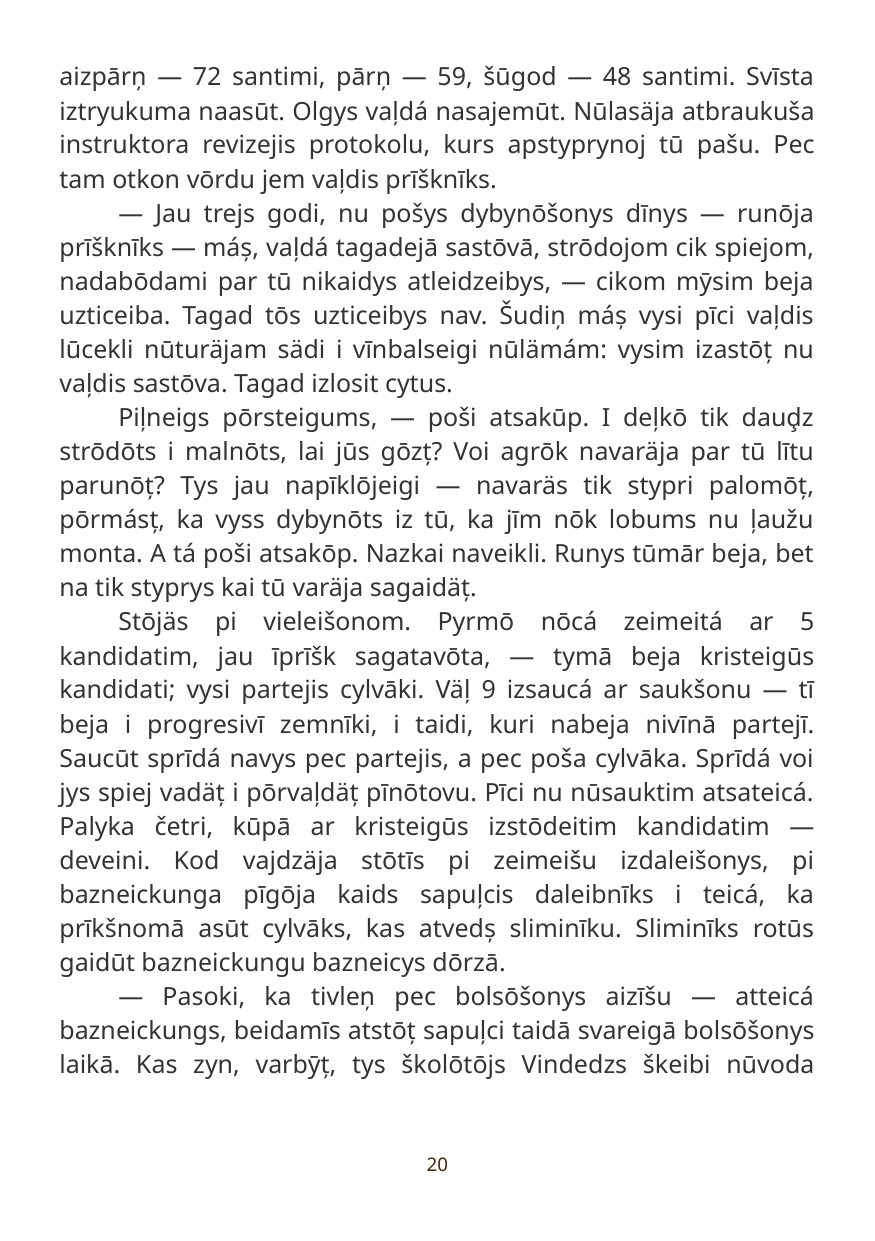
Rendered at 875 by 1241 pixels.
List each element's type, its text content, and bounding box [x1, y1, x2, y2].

text Piļneigs pōrsteigums, — poši atsakūp. I deļkō tik dauḑz strōdōts i malnōts, lai jūs gōzț? Voi agrōk navaräja par tū lītu parunōț? Tys jau napīklōjeigi — navaräs tik stypri palomōț, pōrmásț, ka vyss dybynōts iz tū, ka jīm nōk lobums nu ļaužu monta. A tá poši atsakōp. Nazkai naveikli. Runys tūmār beja, bet na tik styprys kai tū varäja sagaidäț. [59, 400, 815, 604]
text — Pasoki, ka tivleņ pec bolsōšonys aizīšu — atteicá bazneickungs, beidamīs atstōț sapuļci taidā svareigā bolsōšonys laikā. Kas zyn, varbȳț, tys školōtōjs Vindedzs škeibi nūvoda [59, 979, 815, 1081]
text — Jau trejs godi, nu pošys dybynōšonys dīnys — runōja prīšknīks — máș, vaļdá tagadejā sastōvā, strōdojom cik spiejom, nadabōdami par tū nikaidys atleidzeibys, — cikom mȳsim beja uzticeiba. Tagad tōs uzticeibys nav. Šudiņ máș vysi pīci vaļdis lūcekli nūturäjam sädi i vīnbalseigi nūlämám: vysim izastōț nu vaļdis sastōva. Tagad izlosit cytus. [59, 195, 815, 400]
text Stōjäs pi vieleišonom. Pyrmō nōcá zeimeitá ar 5 kandidatim, jau īprīšk sagatavōta, — tymā beja kristeigūs kandidati; vysi partejis cylvāki. Väļ 9 izsaucá ar saukšonu — tī beja i progresivī zemnīki, i taidi, kuri nabeja nivīnā partejī. Saucūt sprīdá navys pec partejis, a pec poša cylvāka. Sprīdá voi jys spiej vadäț i pōrvaļdäț pīnōtovu. Pīci nu nūsauktim atsateicá. Palyka četri, kūpā ar kristeigūs izstōdeitim kandidatim — deveini. Kod vajdzäja stōtīs pi zeimeišu izdaleišonys, pi bazneickunga pīgōja kaids sapuļcis daleibnīks i teicá, ka prīkšnomā asūt cylvāks, kas atvedș sliminīku. Sliminīks rotūs gaidūt bazneickungu bazneicys dōrzā. [59, 604, 815, 979]
text aizpārņ — 72 santimi, pārņ — 59, šūgod — 48 santimi. Svīsta iztryukuma naasūt. Olgys vaļdá nasajemūt. Nūlasäja atbraukuša instruktora revizejis protokolu, kurs apstyprynoj tū pašu. Pec tam otkon vōrdu jem vaļdis prīšknīks. [59, 59, 815, 195]
